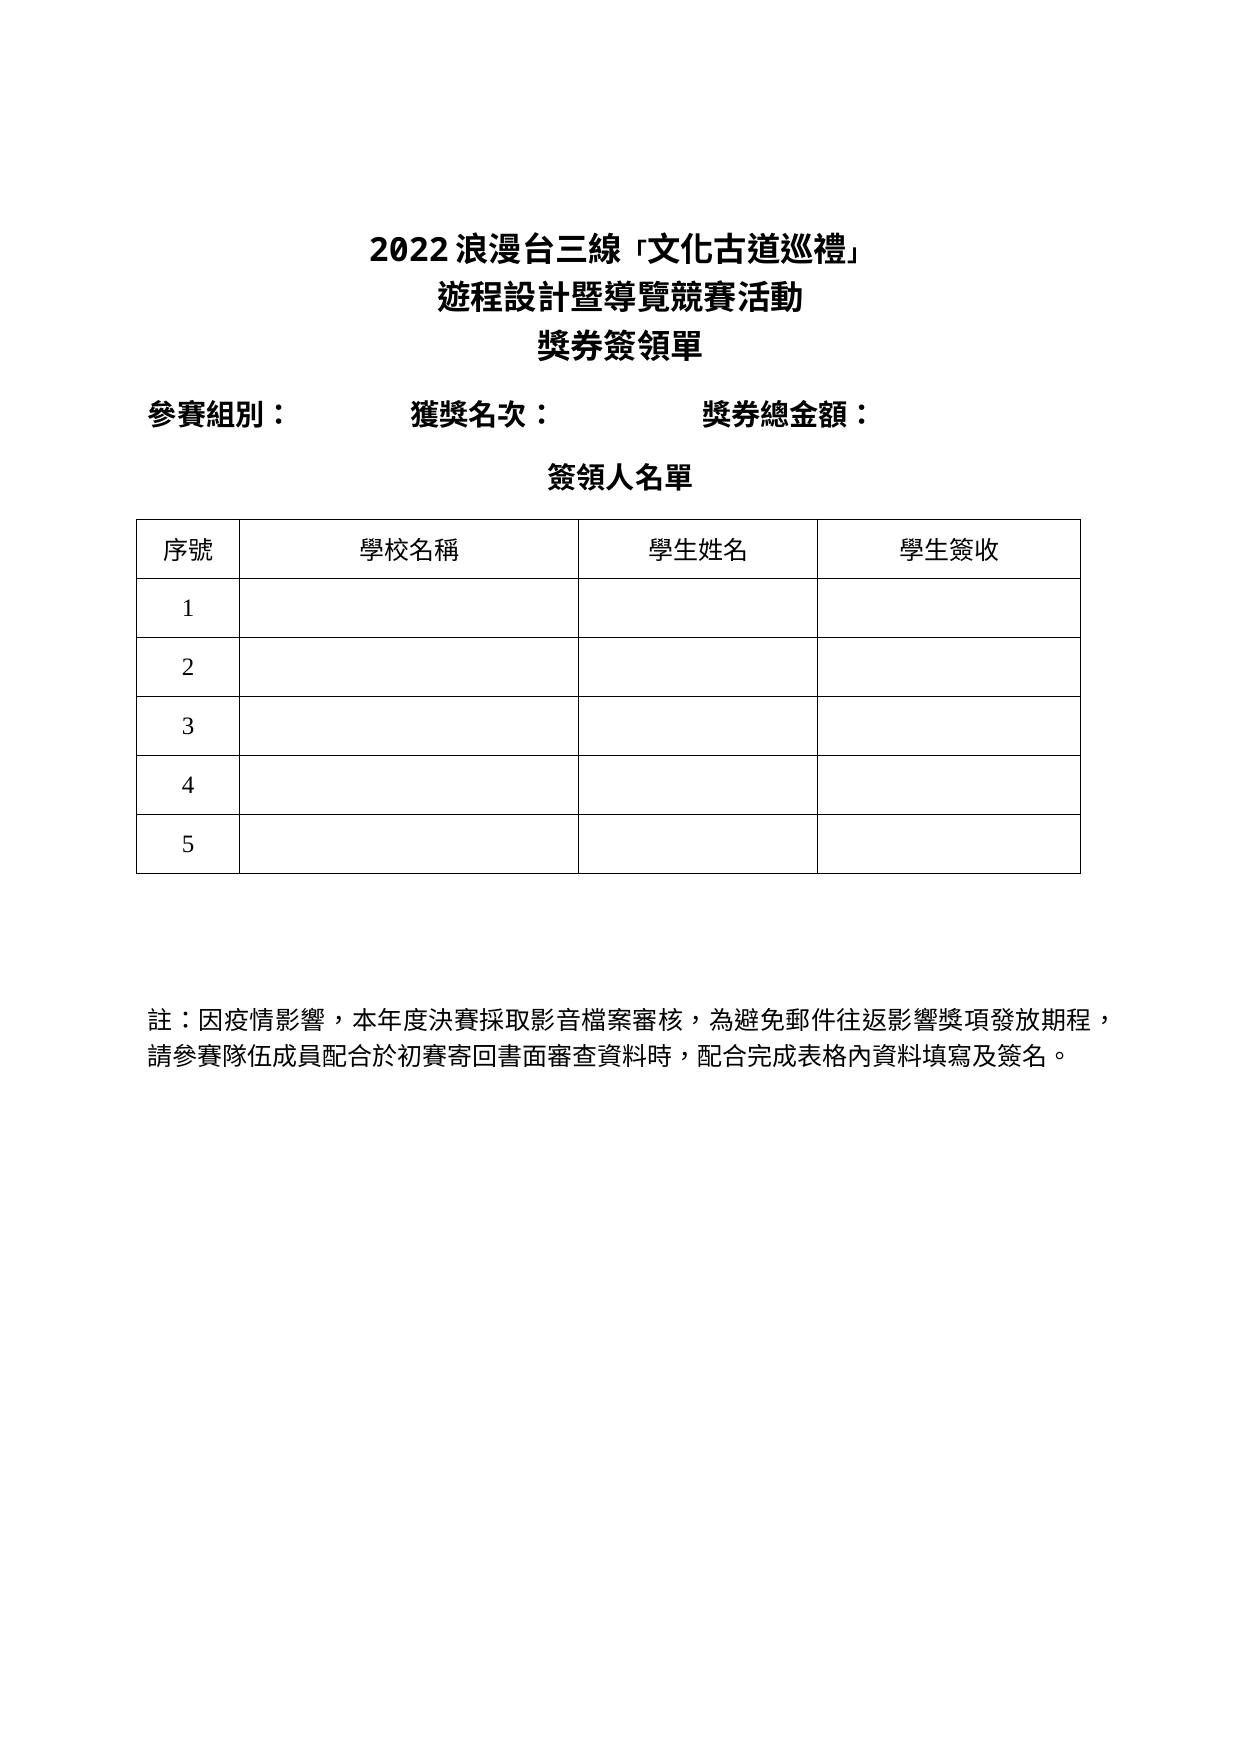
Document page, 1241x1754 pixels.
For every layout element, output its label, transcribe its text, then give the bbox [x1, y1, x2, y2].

table_cell 1 [137, 579, 239, 637]
table_cell [579, 815, 817, 873]
text 獎券簽領單 [148, 319, 1092, 368]
table_cell [818, 815, 1080, 873]
table_cell [579, 579, 817, 637]
table_cell [240, 697, 578, 755]
table_header 學校名稱 [240, 520, 578, 578]
table_cell [818, 697, 1080, 755]
table_cell [818, 756, 1080, 814]
table_header 學生姓名 [579, 520, 817, 578]
table_cell [240, 756, 578, 814]
table_cell [579, 756, 817, 814]
table_cell [818, 638, 1080, 696]
table_cell [240, 815, 578, 873]
table_cell 5 [137, 815, 239, 873]
text 簽領人名單 [148, 455, 1092, 497]
table_cell [818, 579, 1080, 637]
table_cell 4 [137, 756, 239, 814]
table_header 序號 [137, 520, 239, 578]
table_cell [579, 697, 817, 755]
table_cell [240, 579, 578, 637]
text 註：因疫情影響，本年度決賽採取影音檔案審核，為避免郵件往返影響獎項發放期程，請參賽隊伍成員配合於初賽寄回書面審查資料時，配合完成表格內資料填寫及簽名。 [148, 1000, 1092, 1073]
table_header 學生簽收 [818, 520, 1080, 578]
table_cell [579, 638, 817, 696]
text 2022浪漫台三線「文化古道巡禮」 [148, 223, 1092, 271]
table_cell 2 [137, 638, 239, 696]
text 遊程設計暨導覽競賽活動 [148, 271, 1092, 319]
table_cell 3 [137, 697, 239, 755]
table_cell [240, 638, 578, 696]
text 參賽組別： 獲獎名次： 獎券總金額： [148, 392, 1092, 434]
